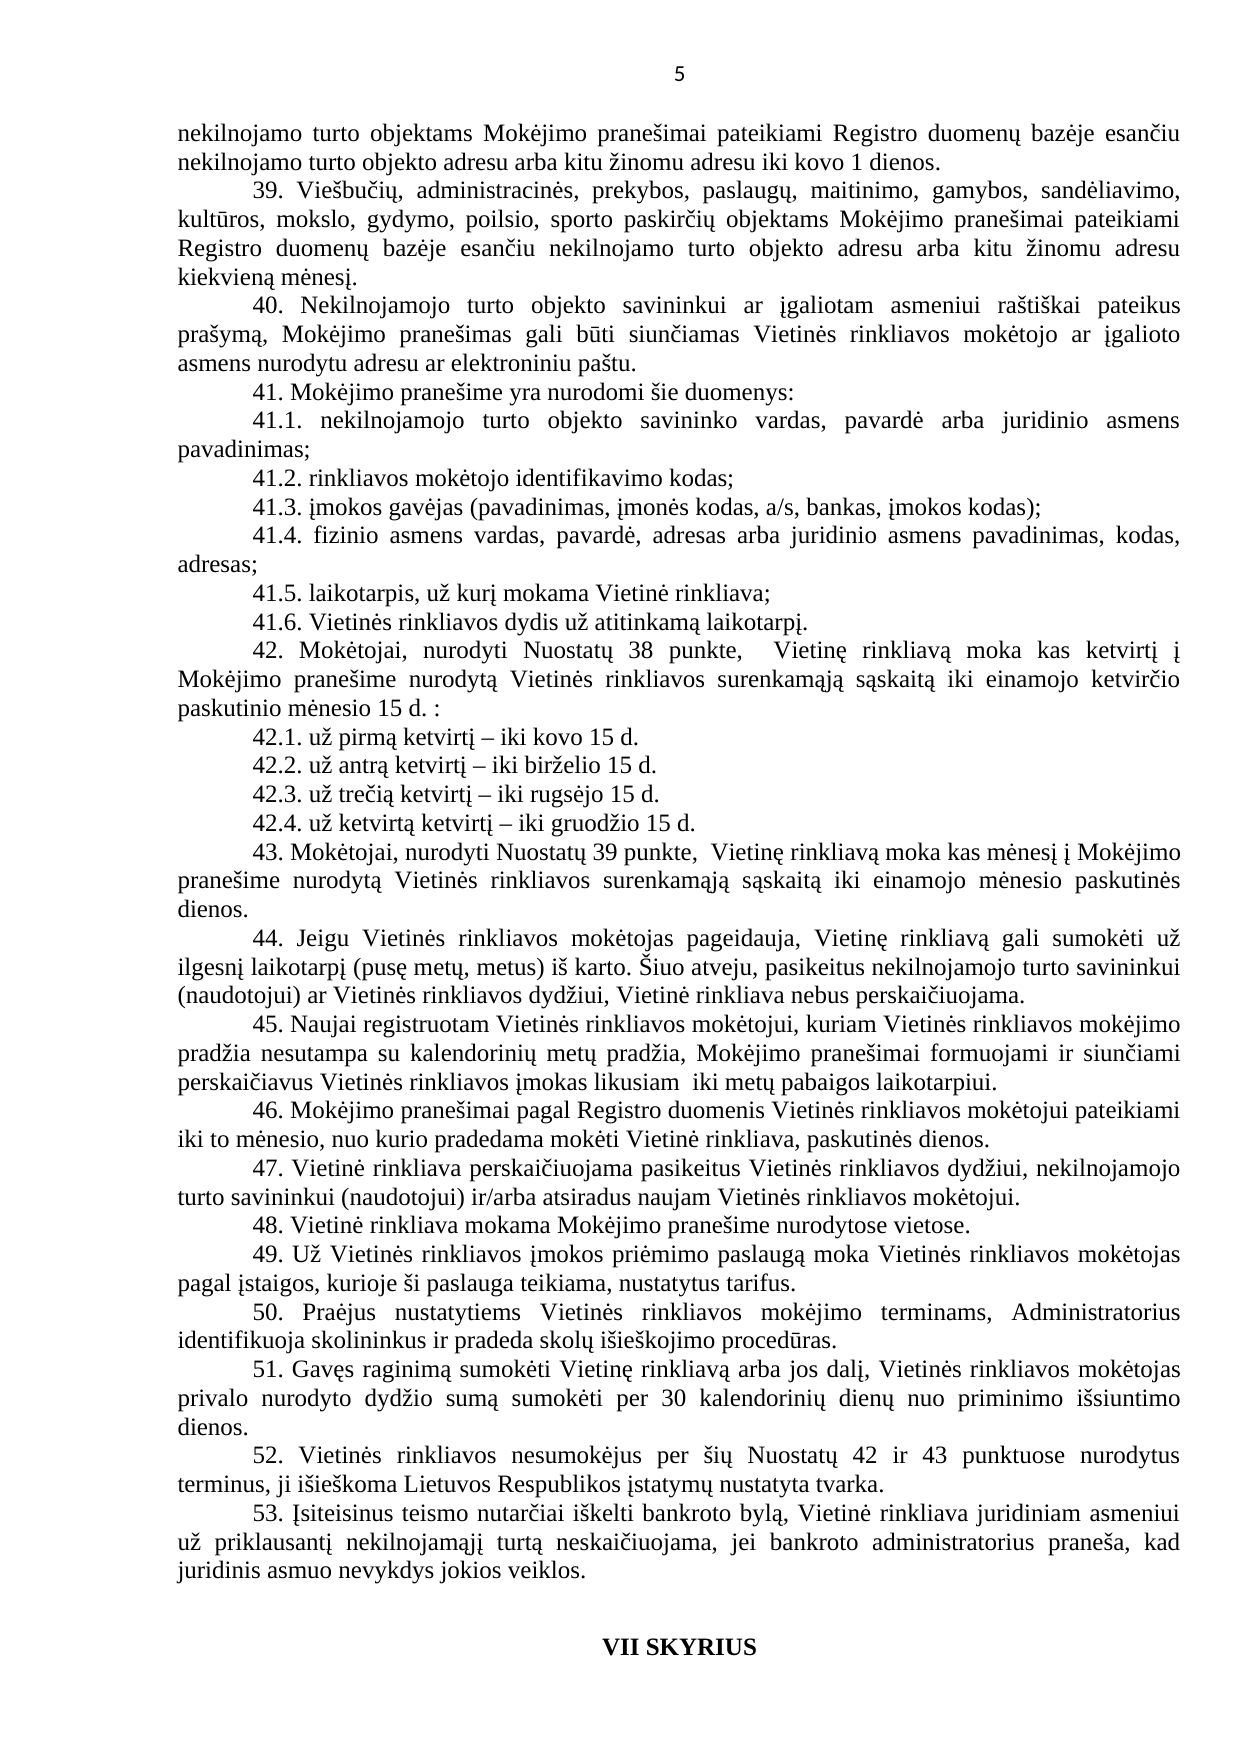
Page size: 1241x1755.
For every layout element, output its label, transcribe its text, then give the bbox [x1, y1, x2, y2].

text 41.1. nekilnojamojo turto objekto savininko vardas, pavardė arba juridinio asmens pavadinimas; [177, 406, 1181, 463]
text 46. Mokėjimo pranešimai pagal Registro duomenis Vietinės rinkliavos mokėtojui pateikiami iki to mėnesio, nuo kurio pradedama mokėti Vietinė rinkliava, paskutinės dienos. [177, 1096, 1181, 1153]
text 44. Jeigu Vietinės rinkliavos mokėtojas pageidauja, Vietinę rinkliavą gali sumokėti už ilgesnį laikotarpį (pusę metų, metus) iš karto. Šiuo atveju, pasikeitus nekilnojamojo turto savininkui (naudotojui) ar Vietinės rinkliavos dydžiui, Vietinė rinkliava nebus perskaičiuojama. [177, 923, 1181, 1009]
text 39. Viešbučių, administracinės, prekybos, paslaugų, maitinimo, gamybos, sandėliavimo, kultūros, mokslo, gydymo, poilsio, sporto paskirčių objektams Mokėjimo pranešimai pateikiami Registro duomenų bazėje esančiu nekilnojamo turto objekto adresu arba kitu žinomu adresu kiekvieną mėnesį. [177, 176, 1181, 291]
text 41.5. laikotarpis, už kurį mokama Vietinė rinkliava; [177, 578, 1181, 607]
text 42.2. už antrą ketvirtį – iki birželio 15 d. [177, 751, 1181, 779]
text 41.6. Vietinės rinkliavos dydis už atitinkamą laikotarpį. [177, 607, 1181, 636]
text 50. Praėjus nustatytiems Vietinės rinkliavos mokėjimo terminams, Administratorius identifikuoja skolininkus ir pradeda skolų išieškojimo procedūras. [177, 1297, 1181, 1354]
text VII SKYRIUS [177, 1632, 1181, 1661]
text 42.3. už trečią ketvirtį – iki rugsėjo 15 d. [177, 779, 1181, 808]
text 51. Gavęs raginimą sumokėti Vietinę rinkliavą arba jos dalį, Vietinės rinkliavos mokėtojas privalo nurodyto dydžio sumą sumokėti per 30 kalendorinių dienų nuo priminimo išsiuntimo dienos. [177, 1354, 1181, 1441]
text 43. Mokėtojai, nurodyti Nuostatų 39 punkte, Vietinę rinkliavą moka kas mėnesį į Mokėjimo pranešime nurodytą Vietinės rinkliavos surenkamąją sąskaitą iki einamojo mėnesio paskutinės dienos. [177, 837, 1181, 923]
text 40. Nekilnojamojo turto objekto savininkui ar įgaliotam asmeniui raštiškai pateikus prašymą, Mokėjimo pranešimas gali būti siunčiamas Vietinės rinkliavos mokėtojo ar įgalioto asmens nurodytu adresu ar elektroniniu paštu. [177, 291, 1181, 377]
text 42.4. už ketvirtą ketvirtį – iki gruodžio 15 d. [177, 808, 1181, 837]
text 45. Naujai registruotam Vietinės rinkliavos mokėtojui, kuriam Vietinės rinkliavos mokėjimo pradžia nesutampa su kalendorinių metų pradžia, Mokėjimo pranešimai formuojami ir siunčiami perskaičiavus Vietinės rinkliavos įmokas likusiam iki metų pabaigos laikotarpiui. [177, 1009, 1181, 1096]
text 42. Mokėtojai, nurodyti Nuostatų 38 punkte, Vietinę rinkliavą moka kas ketvirtį į Mokėjimo pranešime nurodytą Vietinės rinkliavos surenkamąją sąskaitą iki einamojo ketvirčio paskutinio mėnesio 15 d. : [177, 636, 1181, 722]
text 41.2. rinkliavos mokėtojo identifikavimo kodas; [177, 463, 1181, 492]
text nekilnojamo turto objektams Mokėjimo pranešimai pateikiami Registro duomenų bazėje esančiu nekilnojamo turto objekto adresu arba kitu žinomu adresu iki kovo 1 dienos. [177, 118, 1181, 176]
text 49. Už Vietinės rinkliavos įmokos priėmimo paslaugą moka Vietinės rinkliavos mokėtojas pagal įstaigos, kurioje ši paslauga teikiama, nustatytus tarifus. [177, 1239, 1181, 1297]
text 52. Vietinės rinkliavos nesumokėjus per šių Nuostatų 42 ir 43 punktuose nurodytus terminus, ji išieškoma Lietuvos Respublikos įstatymų nustatyta tvarka. [177, 1441, 1181, 1498]
text 41.4. fizinio asmens vardas, pavardė, adresas arba juridinio asmens pavadinimas, kodas, adresas; [177, 521, 1181, 578]
text 42.1. už pirmą ketvirtį – iki kovo 15 d. [177, 722, 1181, 751]
text 47. Vietinė rinkliava perskaičiuojama pasikeitus Vietinės rinkliavos dydžiui, nekilnojamojo turto savininkui (naudotojui) ir/arba atsiradus naujam Vietinės rinkliavos mokėtojui. [177, 1153, 1181, 1211]
text 48. Vietinė rinkliava mokama Mokėjimo pranešime nurodytose vietose. [177, 1211, 1181, 1239]
text 41. Mokėjimo pranešime yra nurodomi šie duomenys: [177, 377, 1181, 406]
text 41.3. įmokos gavėjas (pavadinimas, įmonės kodas, a/s, bankas, įmokos kodas); [177, 492, 1181, 521]
text 53. Įsiteisinus teismo nutarčiai iškelti bankroto bylą, Vietinė rinkliava juridiniam asmeniui už priklausantį nekilnojamąjį turtą neskaičiuojama, jei bankroto administratorius praneša, kad juridinis asmuo nevykdys jokios veiklos. [177, 1498, 1181, 1584]
